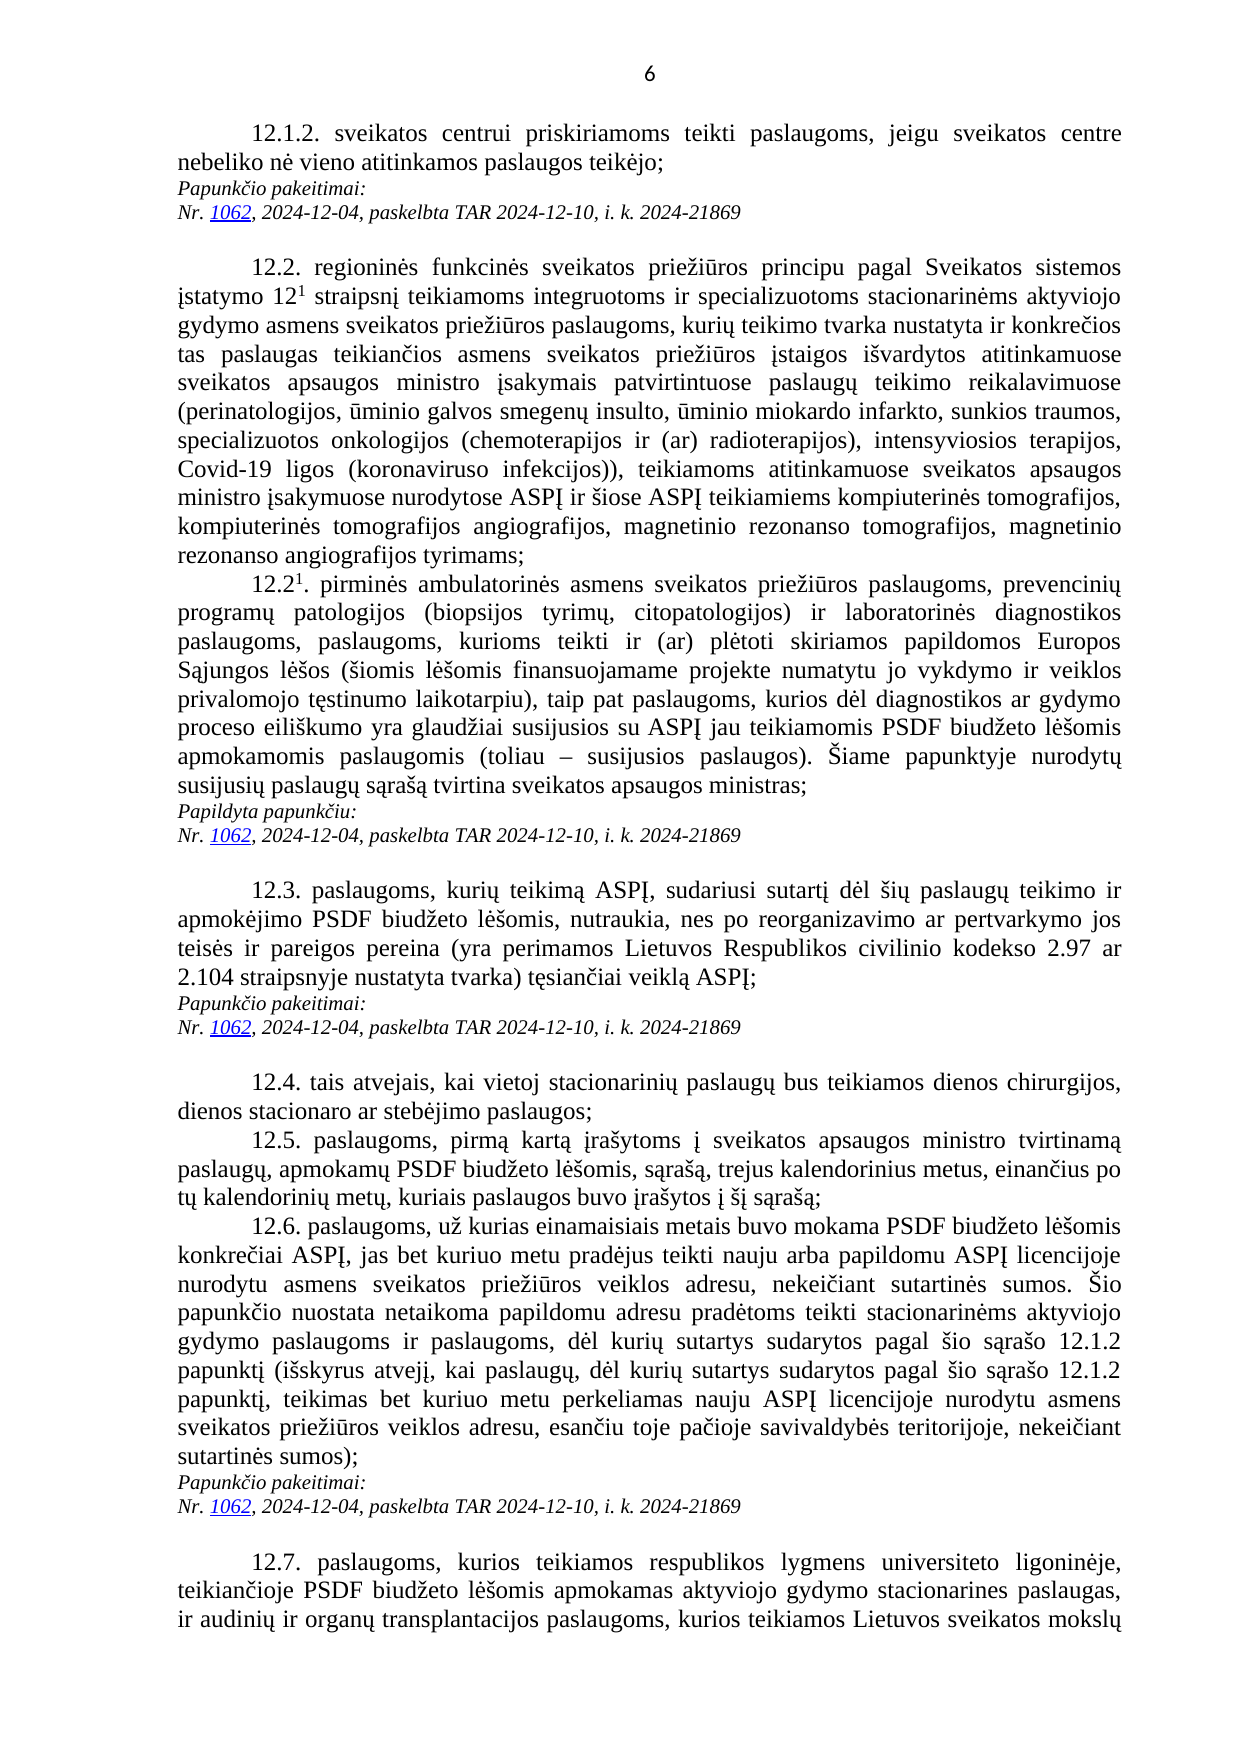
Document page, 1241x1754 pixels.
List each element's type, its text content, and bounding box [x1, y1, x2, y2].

text Papunkčio pakeitimai: [177, 991, 1122, 1015]
text 12.7. paslaugoms, kurios teikiamos respublikos lygmens universiteto ligoninėje, teikiančioje PSDF biudžeto lėšomis apmokamas aktyviojo gydymo stacionarines paslaugas, ir audinių ir organų transplantacijos paslaugoms, kurios teikiamos Lietuvos sveikatos mokslų [177, 1547, 1122, 1633]
text 12.6. paslaugoms, už kurias einamaisiais metais buvo mokama PSDF biudžeto lėšomis konkrečiai ASPĮ, jas bet kuriuo metu pradėjus teikti nauju arba papildomu ASPĮ licencijoje nurodytu asmens sveikatos priežiūros veiklos adresu, nekeičiant sutartinės sumos. Šio papunkčio nuostata netaikoma papildomu adresu pradėtoms teikti stacionarinėms aktyviojo gydymo paslaugoms ir paslaugoms, dėl kurių sutartys sudarytos pagal šio sąrašo 12.1.2 papunktį (išskyrus atvejį, kai paslaugų, dėl kurių sutartys sudarytos pagal šio sąrašo 12.1.2 papunktį, teikimas bet kuriuo metu perkeliamas nauju ASPĮ licencijoje nurodytu asmens sveikatos priežiūros veiklos adresu, esančiu toje pačioje savivaldybės teritorijoje, nekeičiant sutartinės sumos); [177, 1211, 1122, 1470]
text Nr. 1062, 2024-12-04, paskelbta TAR 2024-12-10, i. k. 2024-21869 [177, 823, 1122, 847]
text Nr. 1062, 2024-12-04, paskelbta TAR 2024-12-10, i. k. 2024-21869 [177, 1015, 1122, 1039]
text 12.5. paslaugoms, pirmą kartą įrašytoms į sveikatos apsaugos ministro tvirtinamą paslaugų, apmokamų PSDF biudžeto lėšomis, sąrašą, trejus kalendorinius metus, einančius po tų kalendorinių metų, kuriais paslaugos buvo įrašytos į šį sąrašą; [177, 1125, 1122, 1211]
text 12.4. tais atvejais, kai vietoj stacionarinių paslaugų bus teikiamos dienos chirurgijos, dienos stacionaro ar stebėjimo paslaugos; [177, 1067, 1122, 1125]
text Nr. 1062, 2024-12-04, paskelbta TAR 2024-12-10, i. k. 2024-21869 [177, 1494, 1122, 1518]
text Papunkčio pakeitimai: [177, 1470, 1122, 1494]
text 12.21. pirminės ambulatorinės asmens sveikatos priežiūros paslaugoms, prevencinių programų patologijos (biopsijos tyrimų, citopatologijos) ir laboratorinės diagnostikos paslaugoms, paslaugoms, kurioms teikti ir (ar) plėtoti skiriamos papildomos Europos Sąjungos lėšos (šiomis lėšomis finansuojamame projekte numatytu jo vykdymo ir veiklos privalomojo tęstinumo laikotarpiu), taip pat paslaugoms, kurios dėl diagnostikos ar gydymo proceso eiliškumo yra glaudžiai susijusios su ASPĮ jau teikiamomis PSDF biudžeto lėšomis apmokamomis paslaugomis (toliau – susijusios paslaugos). Šiame papunktyje nurodytų susijusių paslaugų sąrašą tvirtina sveikatos apsaugos ministras; [177, 569, 1122, 799]
text Papunkčio pakeitimai: [177, 176, 1122, 200]
text 12.1.2. sveikatos centrui priskiriamoms teikti paslaugoms, jeigu sveikatos centre nebeliko nė vieno atitinkamos paslaugos teikėjo; [177, 118, 1122, 176]
text Papildyta papunkčiu: [177, 799, 1122, 823]
text 12.3. paslaugoms, kurių teikimą ASPĮ, sudariusi sutartį dėl šių paslaugų teikimo ir apmokėjimo PSDF biudžeto lėšomis, nutraukia, nes po reorganizavimo ar pertvarkymo jos teisės ir pareigos pereina (yra perimamos Lietuvos Respublikos civilinio kodekso 2.97 ar 2.104 straipsnyje nustatyta tvarka) tęsiančiai veiklą ASPĮ; [177, 876, 1122, 991]
text 12.2. regioninės funkcinės sveikatos priežiūros principu pagal Sveikatos sistemos įstatymo 121 straipsnį teikiamoms integruotoms ir specializuotoms stacionarinėms aktyviojo gydymo asmens sveikatos priežiūros paslaugoms, kurių teikimo tvarka nustatyta ir konkrečios tas paslaugas teikiančios asmens sveikatos priežiūros įstaigos išvardytos atitinkamuose sveikatos apsaugos ministro įsakymais patvirtintuose paslaugų teikimo reikalavimuose (perinatologijos, ūminio galvos smegenų insulto, ūminio miokardo infarkto, sunkios traumos, specializuotos onkologijos (chemoterapijos ir (ar) radioterapijos), intensyviosios terapijos, Covid-19 ligos (koronaviruso infekcijos)), teikiamoms atitinkamuose sveikatos apsaugos ministro įsakymuose nurodytose ASPĮ ir šiose ASPĮ teikiamiems kompiuterinės tomografijos, kompiuterinės tomografijos angiografijos, magnetinio rezonanso tomografijos, magnetinio rezonanso angiografijos tyrimams; [177, 252, 1122, 569]
text Nr. 1062, 2024-12-04, paskelbta TAR 2024-12-10, i. k. 2024-21869 [177, 200, 1122, 224]
